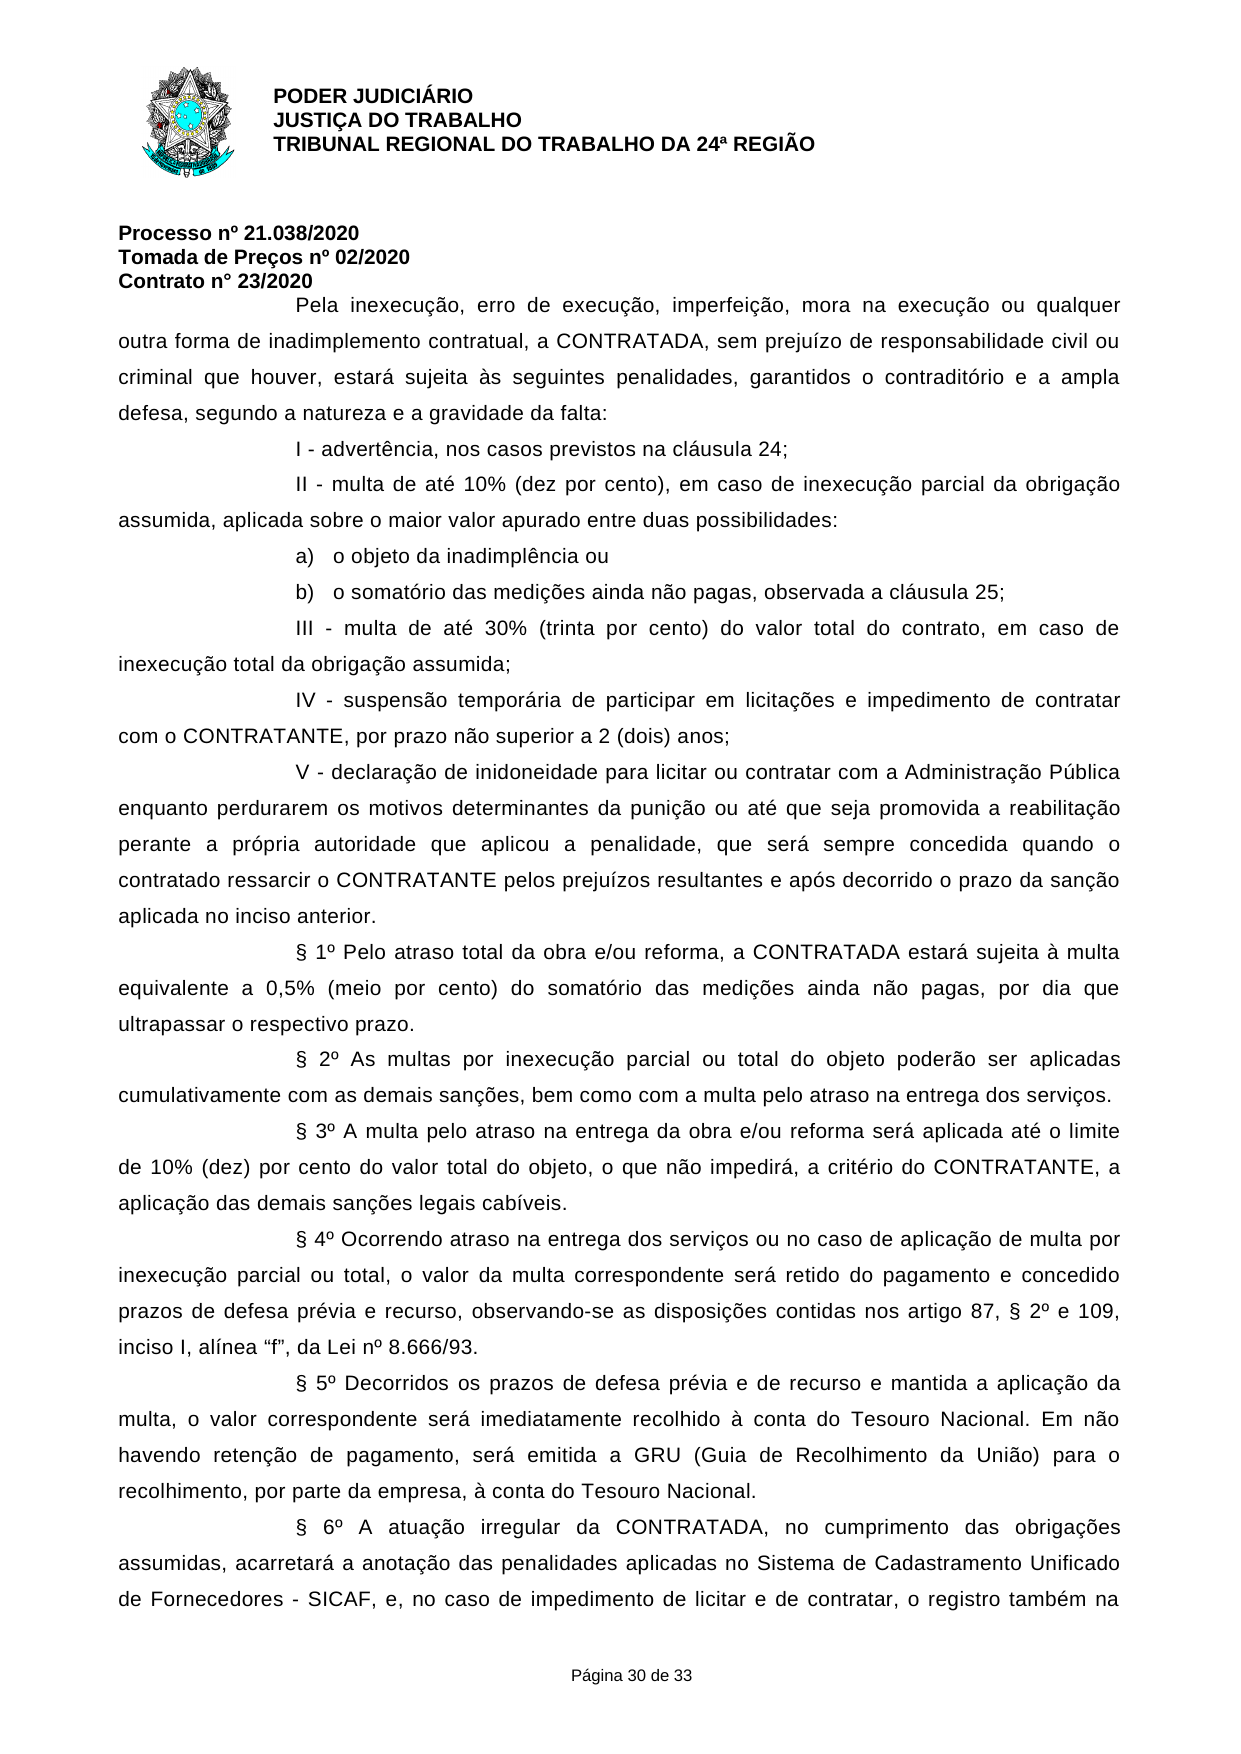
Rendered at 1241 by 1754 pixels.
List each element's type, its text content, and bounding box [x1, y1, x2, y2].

picture [141, 66, 236, 178]
text § 4º Ocorrendo atraso na entrega dos serviços ou no caso de aplicação de multa por inexecução parcial ou total, o valor da multa correspondente será retido do pagamento e concedido prazos de defesa prévia e recurso, observando-se as disposições contidas nos artigo 87, § 2º e 109, inciso I, alínea “f”, da Lei nº 8.666/93. [118, 1227, 1122, 1359]
text § 1º Pelo atraso total da obra e/ou reforma, a CONTRATADA estará sujeita à multa equivalente a 0,5% (meio por cento) do somatório das medições ainda não pagas, por dia que ultrapassar o respectivo prazo. [118, 939, 1122, 1035]
text § 2º As multas por inexecução parcial ou total do objeto poderão ser aplicadas cumulativamente com as demais sanções, bem como com a multa pelo atraso na entrega dos serviços. [118, 1047, 1122, 1107]
text I - advertência, nos casos previstos na cláusula 24; [118, 436, 1122, 460]
text II - multa de até 10% (dez por cento), em caso de inexecução parcial da obrigação assumida, aplicada sobre o maior valor apurado entre duas possibilidades: [118, 472, 1122, 532]
text IV - suspensão temporária de participar em licitações e impedimento de contratar com o CONTRATANTE, por prazo não superior a 2 (dois) anos; [118, 688, 1122, 748]
text § 5º Decorridos os prazos de defesa prévia e de recurso e mantida a aplicação da multa, o valor correspondente será imediatamente recolhido à conta do Tesouro Nacional. Em não havendo retenção de pagamento, será emitida a GRU (Guia de Recolhimento da União) para o recolhimento, por parte da empresa, à conta do Tesouro Nacional. [118, 1371, 1122, 1502]
list o somatório das medições ainda não pagas, observada a cláusula 25; [295, 580, 1122, 604]
text § 6º A atuação irregular da CONTRATADA, no cumprimento das obrigações assumidas, acarretará a anotação das penalidades aplicadas no Sistema de Cadastramento Unificado de Fornecedores - SICAF, e, no caso de impedimento de licitar e de contratar, o registro também na [118, 1514, 1122, 1610]
list o objeto da inadimplência ou [295, 544, 1122, 568]
text III - multa de até 30% (trinta por cento) do valor total do contrato, em caso de inexecução total da obrigação assumida; [118, 616, 1122, 676]
text Pela inexecução, erro de execução, imperfeição, mora na execução ou qualquer outra forma de inadimplemento contratual, a CONTRATADA, sem prejuízo de responsabilidade civil ou criminal que houver, estará sujeita às seguintes penalidades, garantidos o contraditório e a ampla defesa, segundo a natureza e a gravidade da falta: [118, 293, 1122, 424]
text § 3º A multa pelo atraso na entrega da obra e/ou reforma será aplicada até o limite de 10% (dez) por cento do valor total do objeto, o que não impedirá, a critério do CONTRATANTE, a aplicação das demais sanções legais cabíveis. [118, 1119, 1122, 1215]
text V - declaração de inidoneidade para licitar ou contratar com a Administração Pública enquanto perdurarem os motivos determinantes da punição ou até que seja promovida a reabilitação perante a própria autoridade que aplicou a penalidade, que será sempre concedida quando o contratado ressarcir o CONTRATANTE pelos prejuízos resultantes e após decorrido o prazo da sanção aplicada no inciso anterior. [118, 760, 1122, 927]
